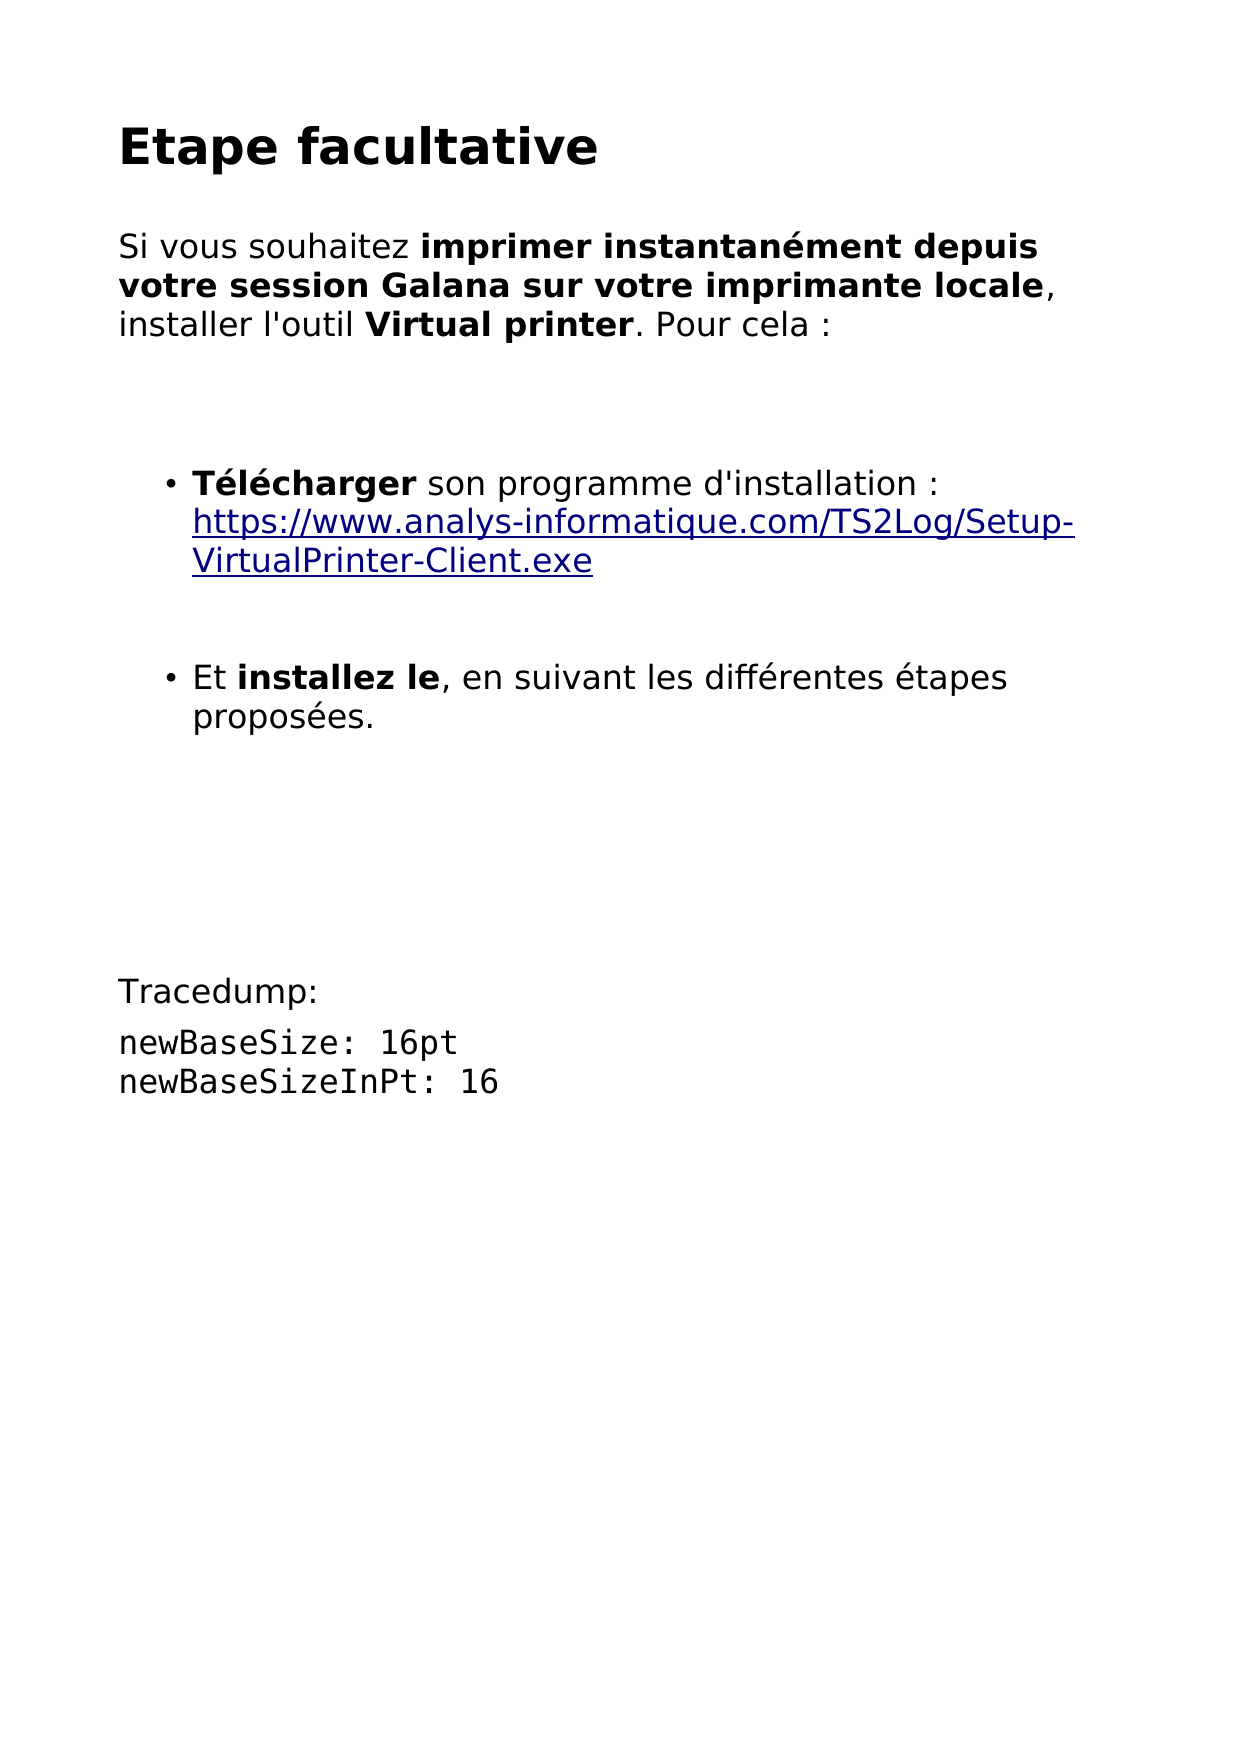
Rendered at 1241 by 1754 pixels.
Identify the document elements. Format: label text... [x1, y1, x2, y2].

text newBaseSize: 16pt newBaseSizeInPt: 16 [118, 1023, 1122, 1101]
subtitle Etape facultative [118, 118, 1122, 176]
text Si vous souhaitez imprimer instantanément depuis votre session Galana sur votre imprimante locale, installer l'outil Virtual printer. Pour cela : [118, 189, 1122, 422]
list Télécharger son programme d'installation : https://www.analys-informatique.com/TS2Log/Setup-VirtualPrinter-Client.exe [177, 464, 1122, 658]
text Tracedump: [118, 933, 1122, 1011]
list Et installez le, en suivant les différentes étapes proposées. [177, 658, 1122, 736]
